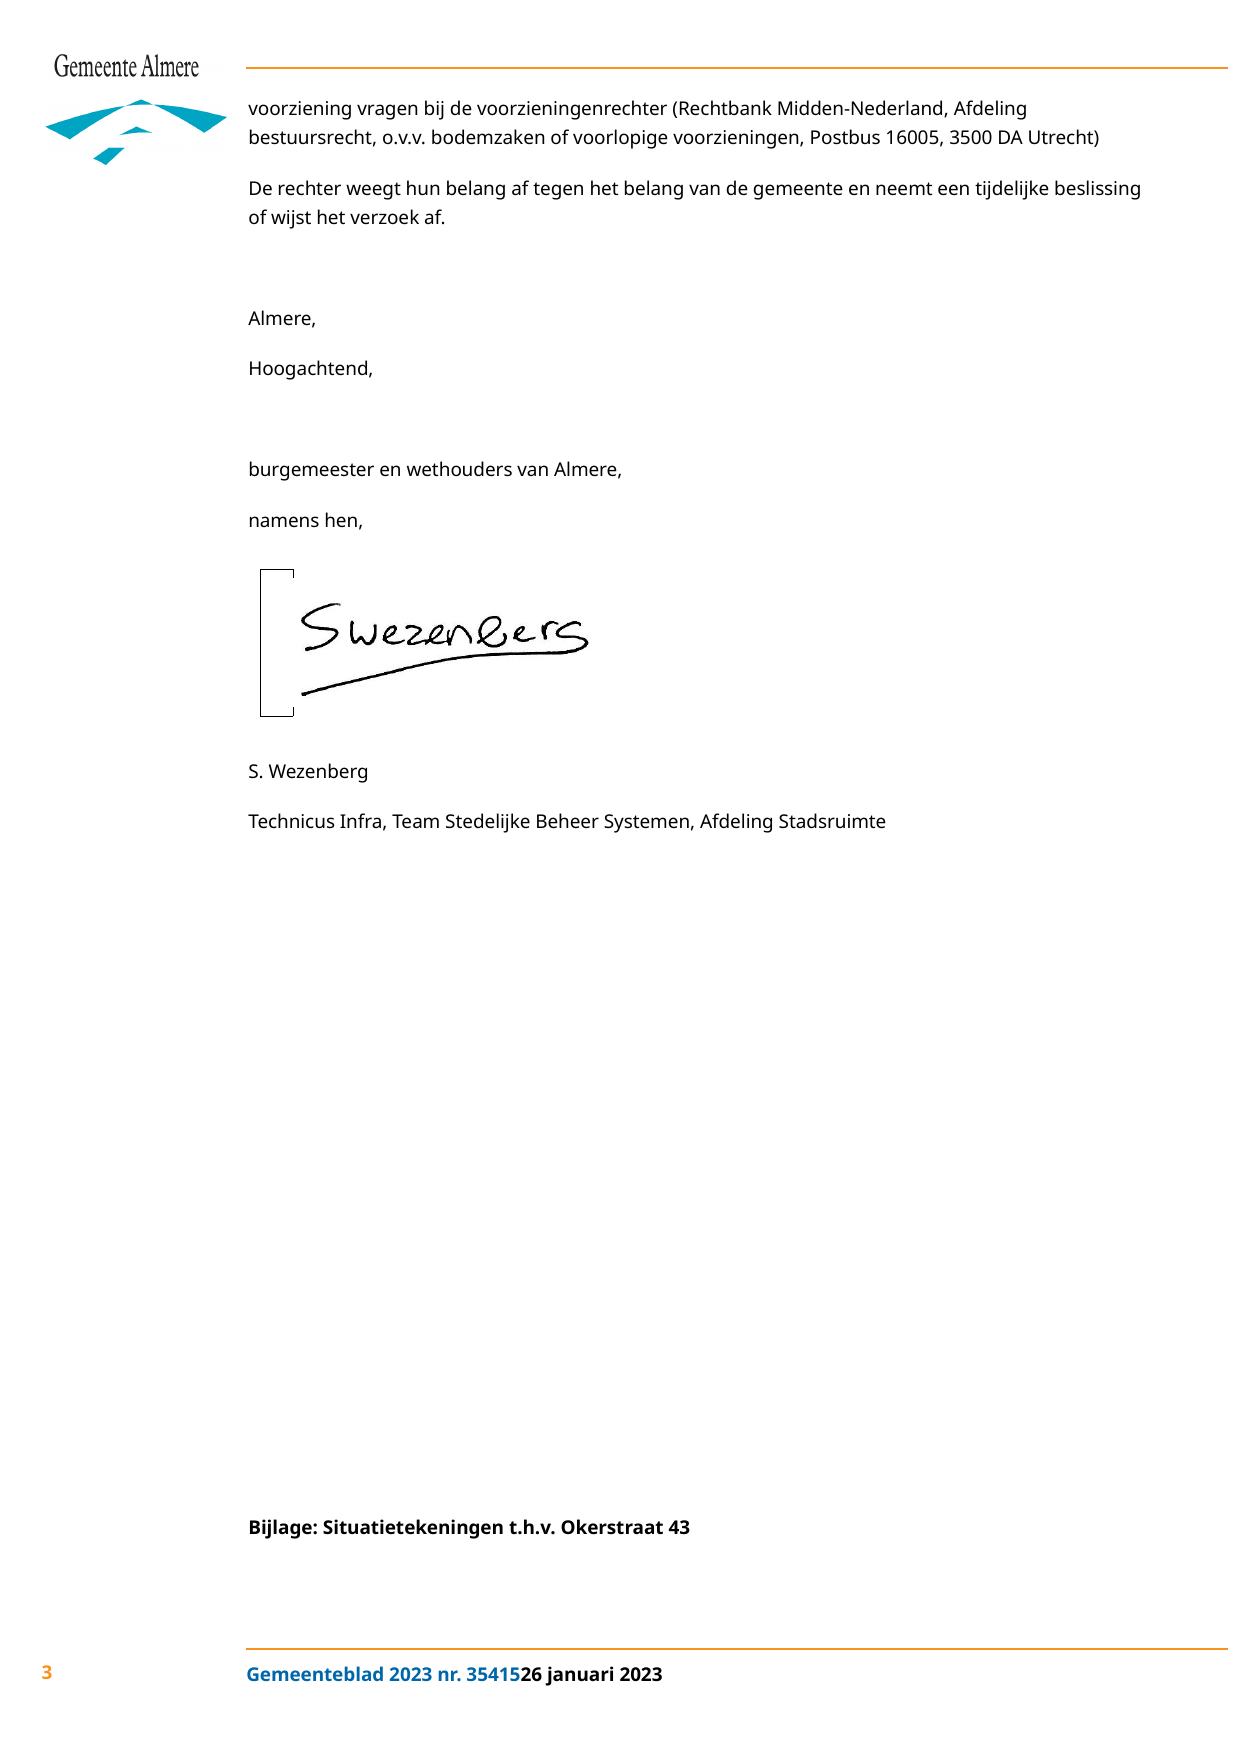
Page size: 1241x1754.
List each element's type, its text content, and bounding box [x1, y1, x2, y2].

text S. Wezenberg [248, 758, 1152, 784]
picture [268, 578, 620, 707]
text Bijlage: Situatietekeningen t.h.v. Okerstraat 43 [248, 1514, 1152, 1540]
text namens hen, [248, 507, 1152, 533]
text voorziening vragen bij de voorzieningenrechter (Rechtbank Midden-Nederland, Afdeling bestuursrecht, o.v.v. bodemzaken of voorlopige voorzieningen, Postbus 16005, 3500 DA Utrecht) [248, 95, 1152, 150]
text Hoogachtend, [248, 356, 1152, 381]
text Technicus Infra, Team Stedelijke Beheer Systemen, Afdeling Stadsruimte [248, 808, 1152, 834]
picture [41, 47, 231, 172]
text Almere, [248, 305, 1152, 331]
text De rechter weegt hun belang af tegen het belang van de gemeente en neemt een tijdelijke beslissing of wijst het verzoek af. [248, 175, 1152, 230]
text burgemeester en wethouders van Almere, [248, 456, 1152, 482]
